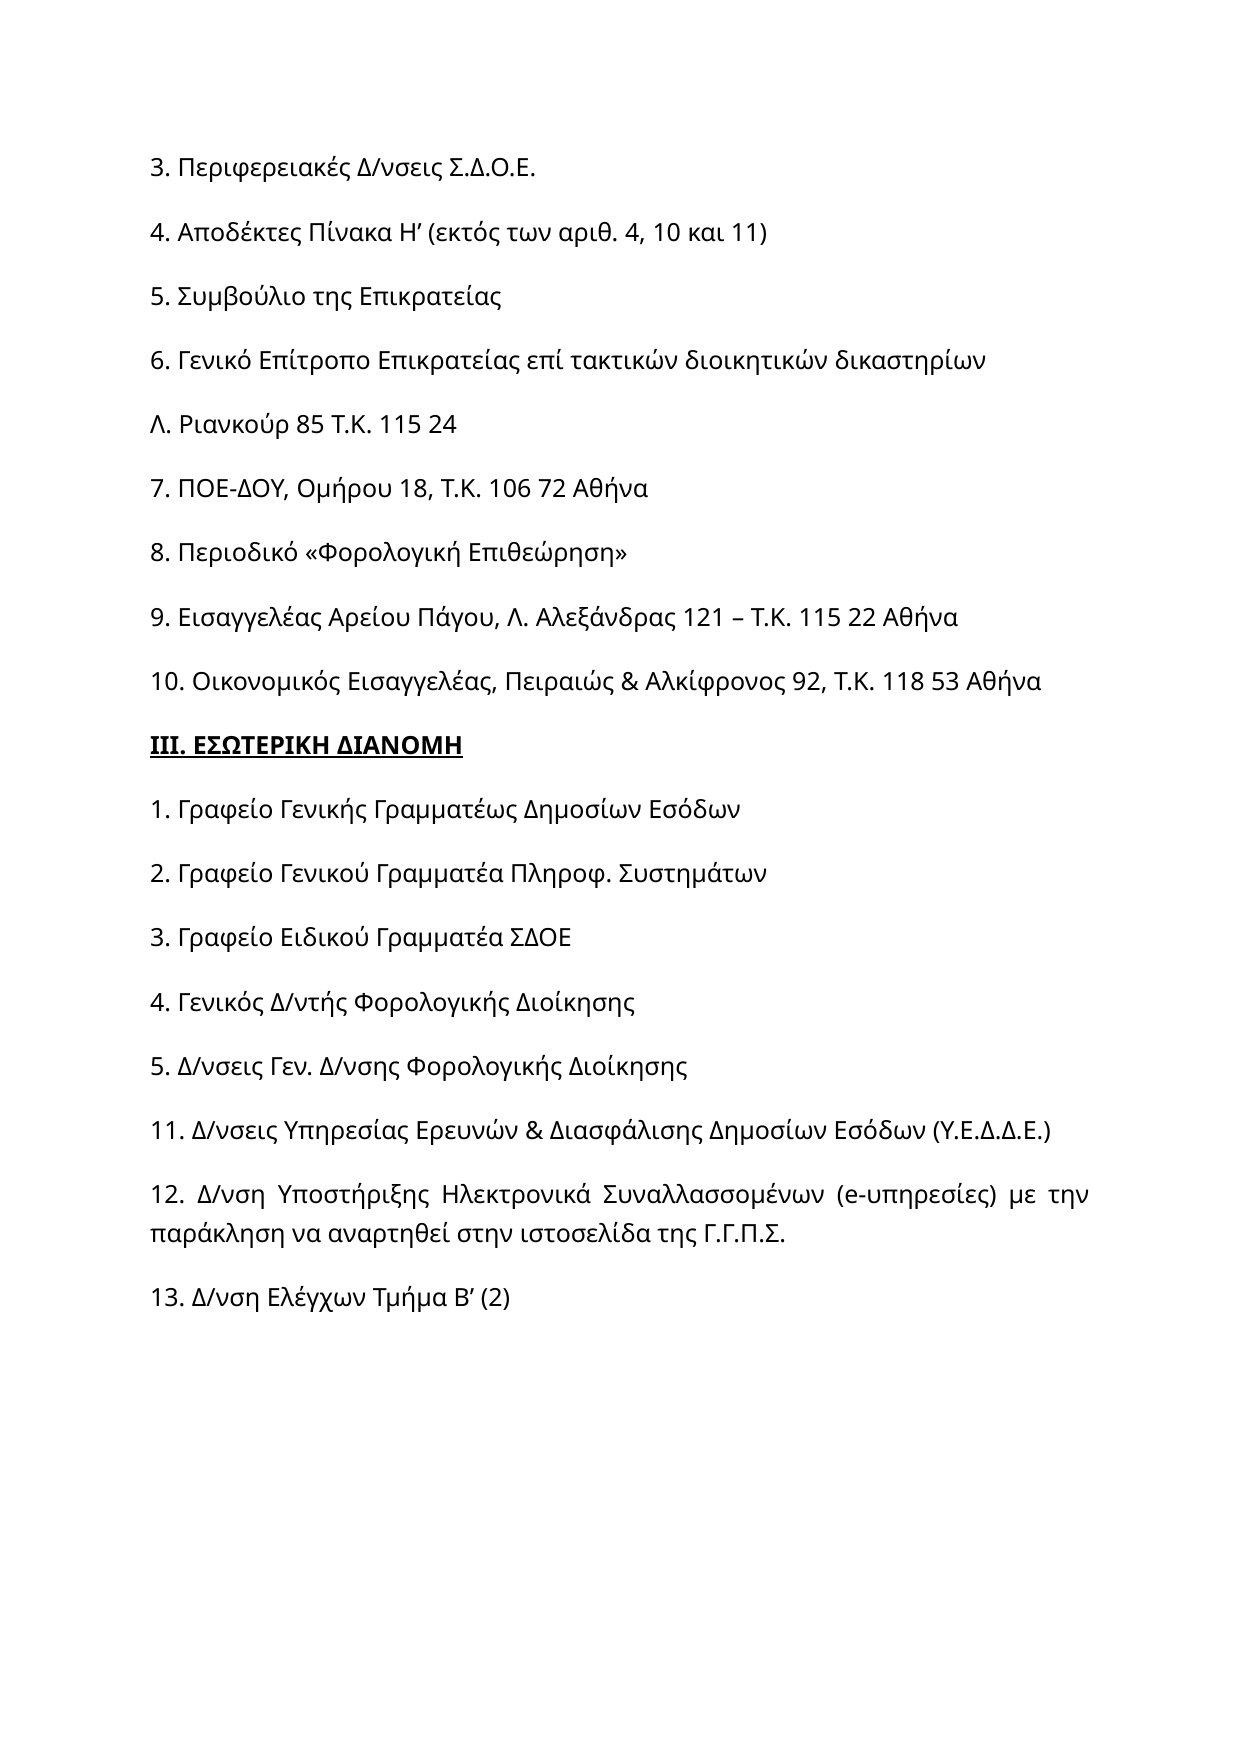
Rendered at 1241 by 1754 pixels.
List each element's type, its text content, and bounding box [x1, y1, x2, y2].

text ΙΙΙ. ΕΣΩΤΕΡΙΚΗ ΔΙΑΝΟΜΗ [150, 727, 1090, 762]
text 4. Γενικός Δ/ντής Φορολογικής Διοίκησης [150, 984, 1090, 1018]
text 9. Εισαγγελέας Αρείου Πάγου, Λ. Αλεξάνδρας 121 – Τ.Κ. 115 22 Αθήνα [150, 599, 1090, 633]
text 12. Δ/νση Υποστήριξης Ηλεκτρονικά Συναλλασσομένων (e-υπηρεσίες) με την παράκληση να αναρτηθεί στην ιστοσελίδα της Γ.Γ.Π.Σ. [150, 1177, 1090, 1250]
text 7. ΠΟΕ-ΔΟΥ, Ομήρου 18, Τ.Κ. 106 72 Αθήνα [150, 471, 1090, 505]
text 3. Περιφερειακές Δ/νσεις Σ.Δ.Ο.Ε. [150, 150, 1090, 184]
text 5. Δ/νσεις Γεν. Δ/νσης Φορολογικής Διοίκησης [150, 1048, 1090, 1082]
text 8. Περιοδικό «Φορολογική Επιθεώρηση» [150, 535, 1090, 569]
text 13. Δ/νση Ελέγχων Τμήμα Β’ (2) [150, 1280, 1090, 1314]
text 11. Δ/νσεις Υπηρεσίας Ερευνών & Διασφάλισης Δημοσίων Εσόδων (Υ.Ε.Δ.Δ.Ε.) [150, 1112, 1090, 1147]
text 6. Γενικό Επίτροπο Επικρατείας επί τακτικών διοικητικών δικαστηρίων [150, 342, 1090, 377]
text Λ. Ριανκούρ 85 Τ.Κ. 115 24 [150, 407, 1090, 441]
text 5. Συμβούλιο της Επικρατείας [150, 278, 1090, 312]
text 2. Γραφείο Γενικού Γραμματέα Πληροφ. Συστημάτων [150, 856, 1090, 890]
text 4. Αποδέκτες Πίνακα Η’ (εκτός των αριθ. 4, 10 και 11) [150, 214, 1090, 248]
text 1. Γραφείο Γενικής Γραμματέως Δημοσίων Εσόδων [150, 792, 1090, 826]
text 10. Οικονομικός Εισαγγελέας, Πειραιώς & Αλκίφρονος 92, Τ.Κ. 118 53 Αθήνα [150, 663, 1090, 697]
text 3. Γραφείο Ειδικού Γραμματέα ΣΔΟΕ [150, 920, 1090, 954]
